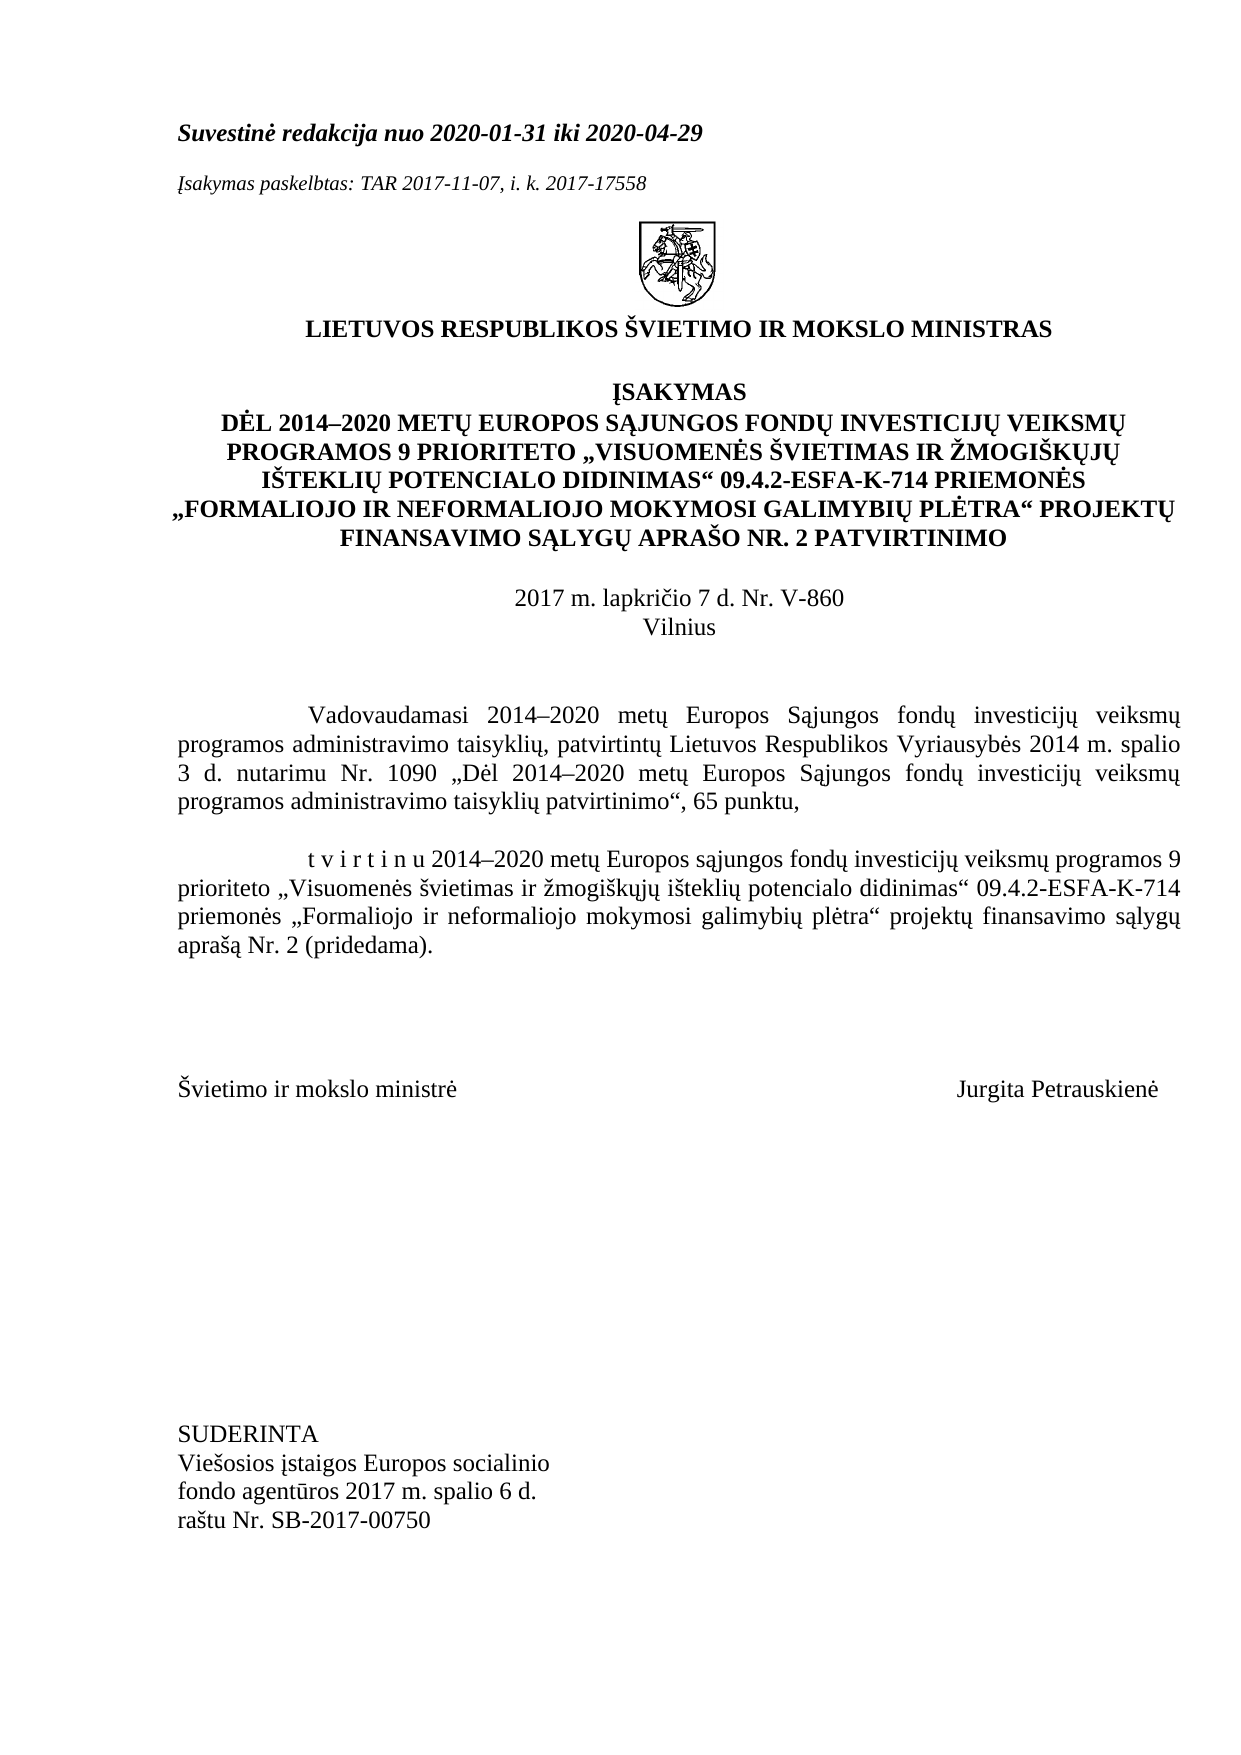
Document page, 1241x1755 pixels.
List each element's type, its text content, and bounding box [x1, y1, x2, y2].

text 2017 m. lapkričio 7 d. Nr. V-860 [177, 583, 1181, 612]
text fondo agentūros 2017 m. spalio 6 d. [177, 1476, 1181, 1505]
text ĮSAKYMAS [177, 377, 1181, 406]
text Suvestinė redakcija nuo 2020-01-31 iki 2020-04-29 [177, 118, 1181, 147]
text LIETUVOS RESPUBLIKOS ŠVIETIMO IR MOKSLO MINISTRAS [177, 314, 1181, 343]
text Įsakymas paskelbtas: TAR 2017-11-07, i. k. 2017-17558 [177, 171, 1181, 195]
text SUDERINTA [177, 1419, 1181, 1448]
text Viešosios įstaigos Europos socialinio [177, 1448, 1181, 1476]
text DĖL 2014–2020 METŲ EUROPOS SĄJUNGOS FONDŲ INVESTICIJŲ VEIKSMŲ PROGRAMOS 9 PRIORITETO „VISUOMENĖS ŠVIETIMAS IR ŽMOGIŠKŲJŲ IŠTEKLIŲ POTENCIALO DIDINIMAS“ 09.4.2-ESFA-K-714 PRIEMONĖS „FORMALIOJO IR NEFORMALIOJO MOKYMOSI GALIMYBIŲ PLĖTRA“ PROJEKTŲ FINANSAVIMO SĄLYGŲ APRAŠO NR. 2 PATVIRTINIMO [166, 408, 1181, 552]
text Švietimo ir mokslo ministrė Jurgita Petrauskienė [177, 1074, 1181, 1103]
text raštu Nr. SB-2017-00750 [177, 1505, 1181, 1534]
text Vadovaudamasi 2014–2020 metų Europos Sąjungos fondų investicijų veiksmų programos administravimo taisyklių, patvirtintų Lietuvos Respublikos Vyriausybės 2014 m. spalio 3 d. nutarimu Nr. 1090 „Dėl 2014–2020 metų Europos Sąjungos fondų investicijų veiksmų programos administravimo taisyklių patvirtinimo“, 65 punktu, [177, 700, 1181, 815]
text Vilnius [177, 612, 1181, 640]
text t v i r t i n u 2014–2020 metų Europos sąjungos fondų investicijų veiksmų programos 9 prioriteto „Visuomenės švietimas ir žmogiškųjų išteklių potencialo didinimas“ 09.4.2-ESFA-K-714 priemonės „Formaliojo ir neformaliojo mokymosi galimybių plėtra“ projektų finansavimo sąlygų aprašą Nr. 2 (pridedama). [177, 844, 1181, 959]
